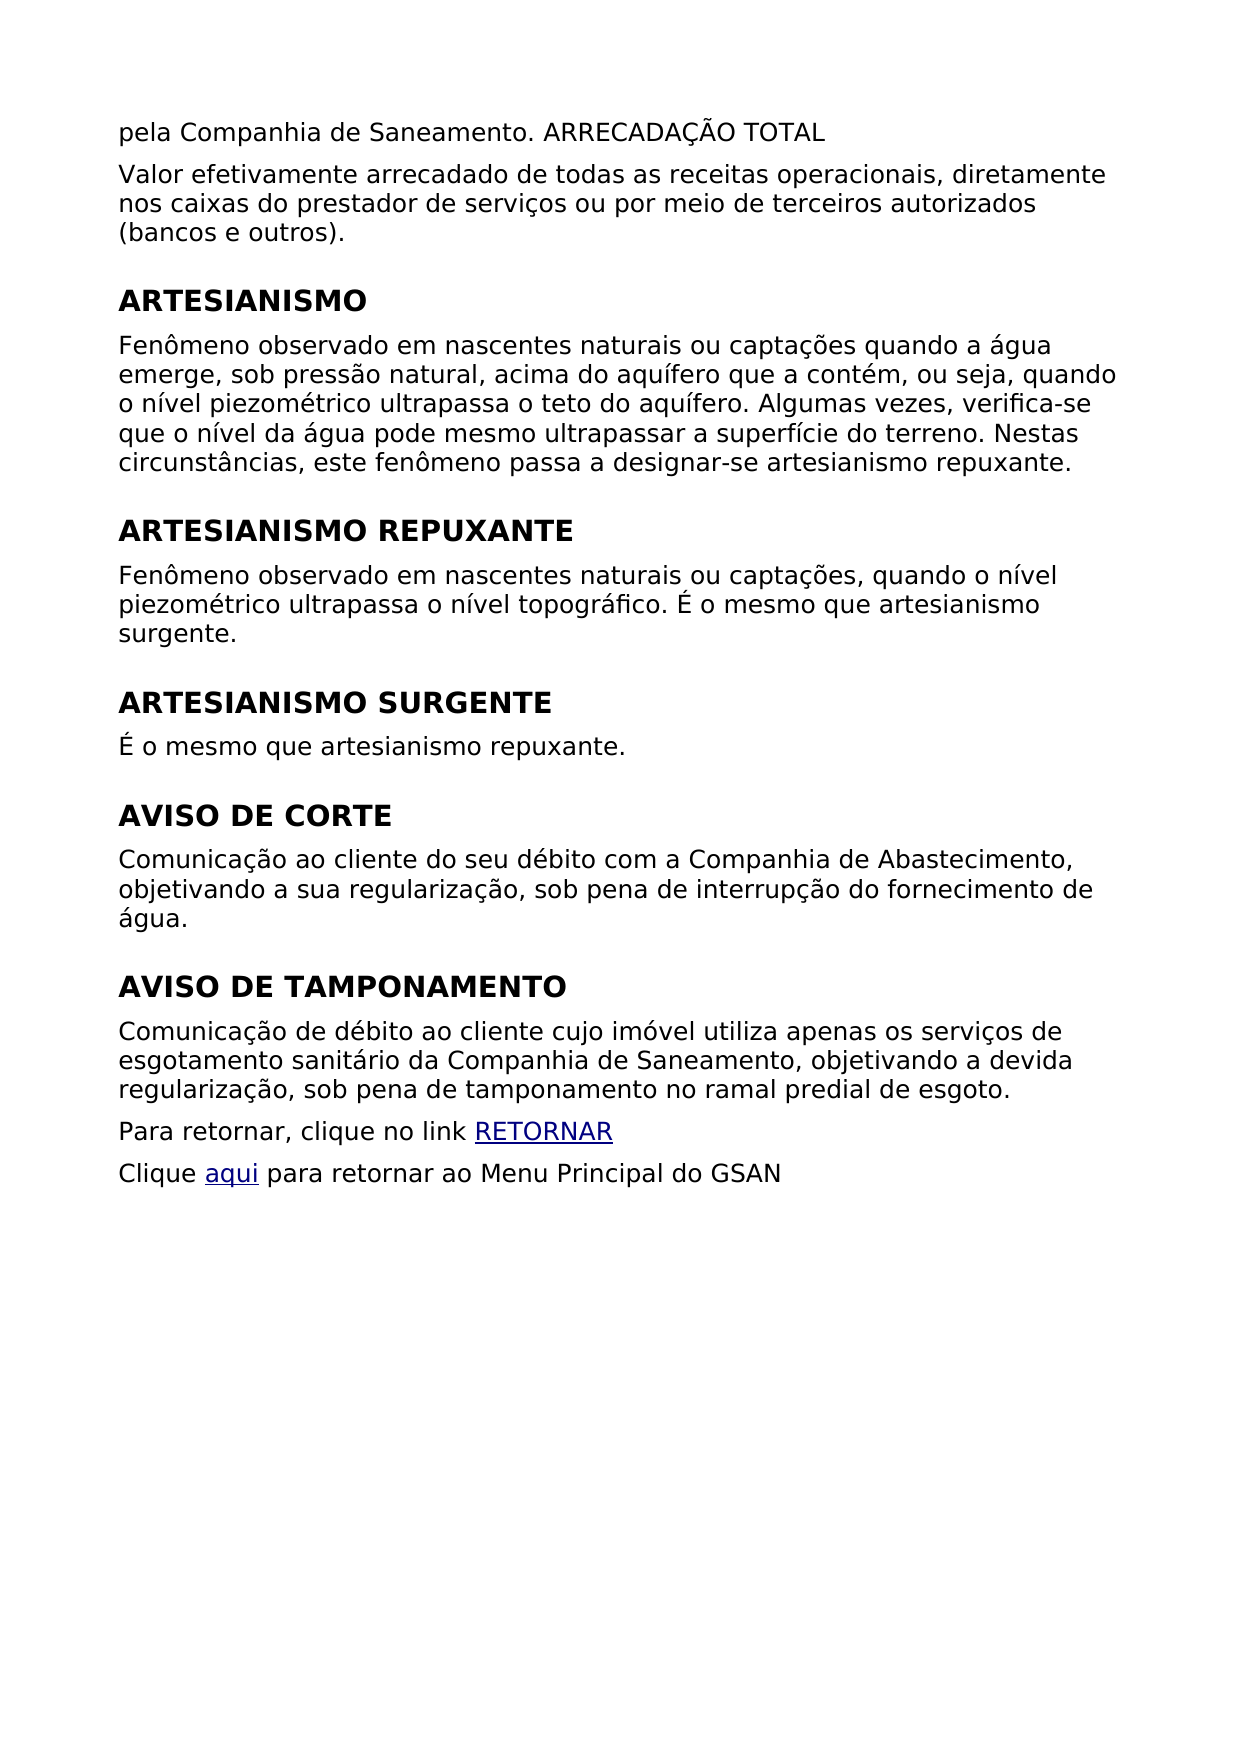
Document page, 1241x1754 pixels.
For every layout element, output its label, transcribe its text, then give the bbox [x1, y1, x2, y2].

text Para retornar, clique no link RETORNAR [118, 1117, 1122, 1146]
subtitle ARTESIANISMO REPUXANTE [118, 514, 1122, 548]
text Clique aqui para retornar ao Menu Principal do GSAN [118, 1159, 1122, 1188]
text Comunicação ao cliente do seu débito com a Companhia de Abastecimento, objetivando a sua regularização, sob pena de interrupção do fornecimento de água. [118, 846, 1122, 933]
text Fenômeno observado em nascentes naturais ou captações quando a água emerge, sob pressão natural, acima do aquífero que a contém, ou seja, quando o nível piezométrico ultrapassa o teto do aquífero. Algumas vezes, verifica-se que o nível da água pode mesmo ultrapassar a superfície do terreno. Nestas circunstâncias, este fenômeno passa a designar-se artesianismo repuxante. [118, 331, 1122, 477]
subtitle AVISO DE CORTE [118, 799, 1122, 833]
text Fenômeno observado em nascentes naturais ou captações, quando o nível piezométrico ultrapassa o nível topográfico. É o mesmo que artesianismo surgente. [118, 561, 1122, 648]
text É o mesmo que artesianismo repuxante. [118, 732, 1122, 762]
subtitle ARTESIANISMO SURGENTE [118, 686, 1122, 720]
text Valor efetivamente arrecadado de todas as receitas operacionais, diretamente nos caixas do prestador de serviços ou por meio de terceiros autorizados (bancos e outros). [118, 160, 1122, 247]
text pela Companhia de Saneamento. ARRECADAÇÃO TOTAL [118, 118, 1122, 147]
subtitle AVISO DE TAMPONAMENTO [118, 971, 1122, 1004]
text Comunicação de débito ao cliente cujo imóvel utiliza apenas os serviços de esgotamento sanitário da Companhia de Saneamento, objetivando a devida regularização, sob pena de tamponamento no ramal predial de esgoto. [118, 1017, 1122, 1104]
subtitle ARTESIANISMO [118, 285, 1122, 319]
